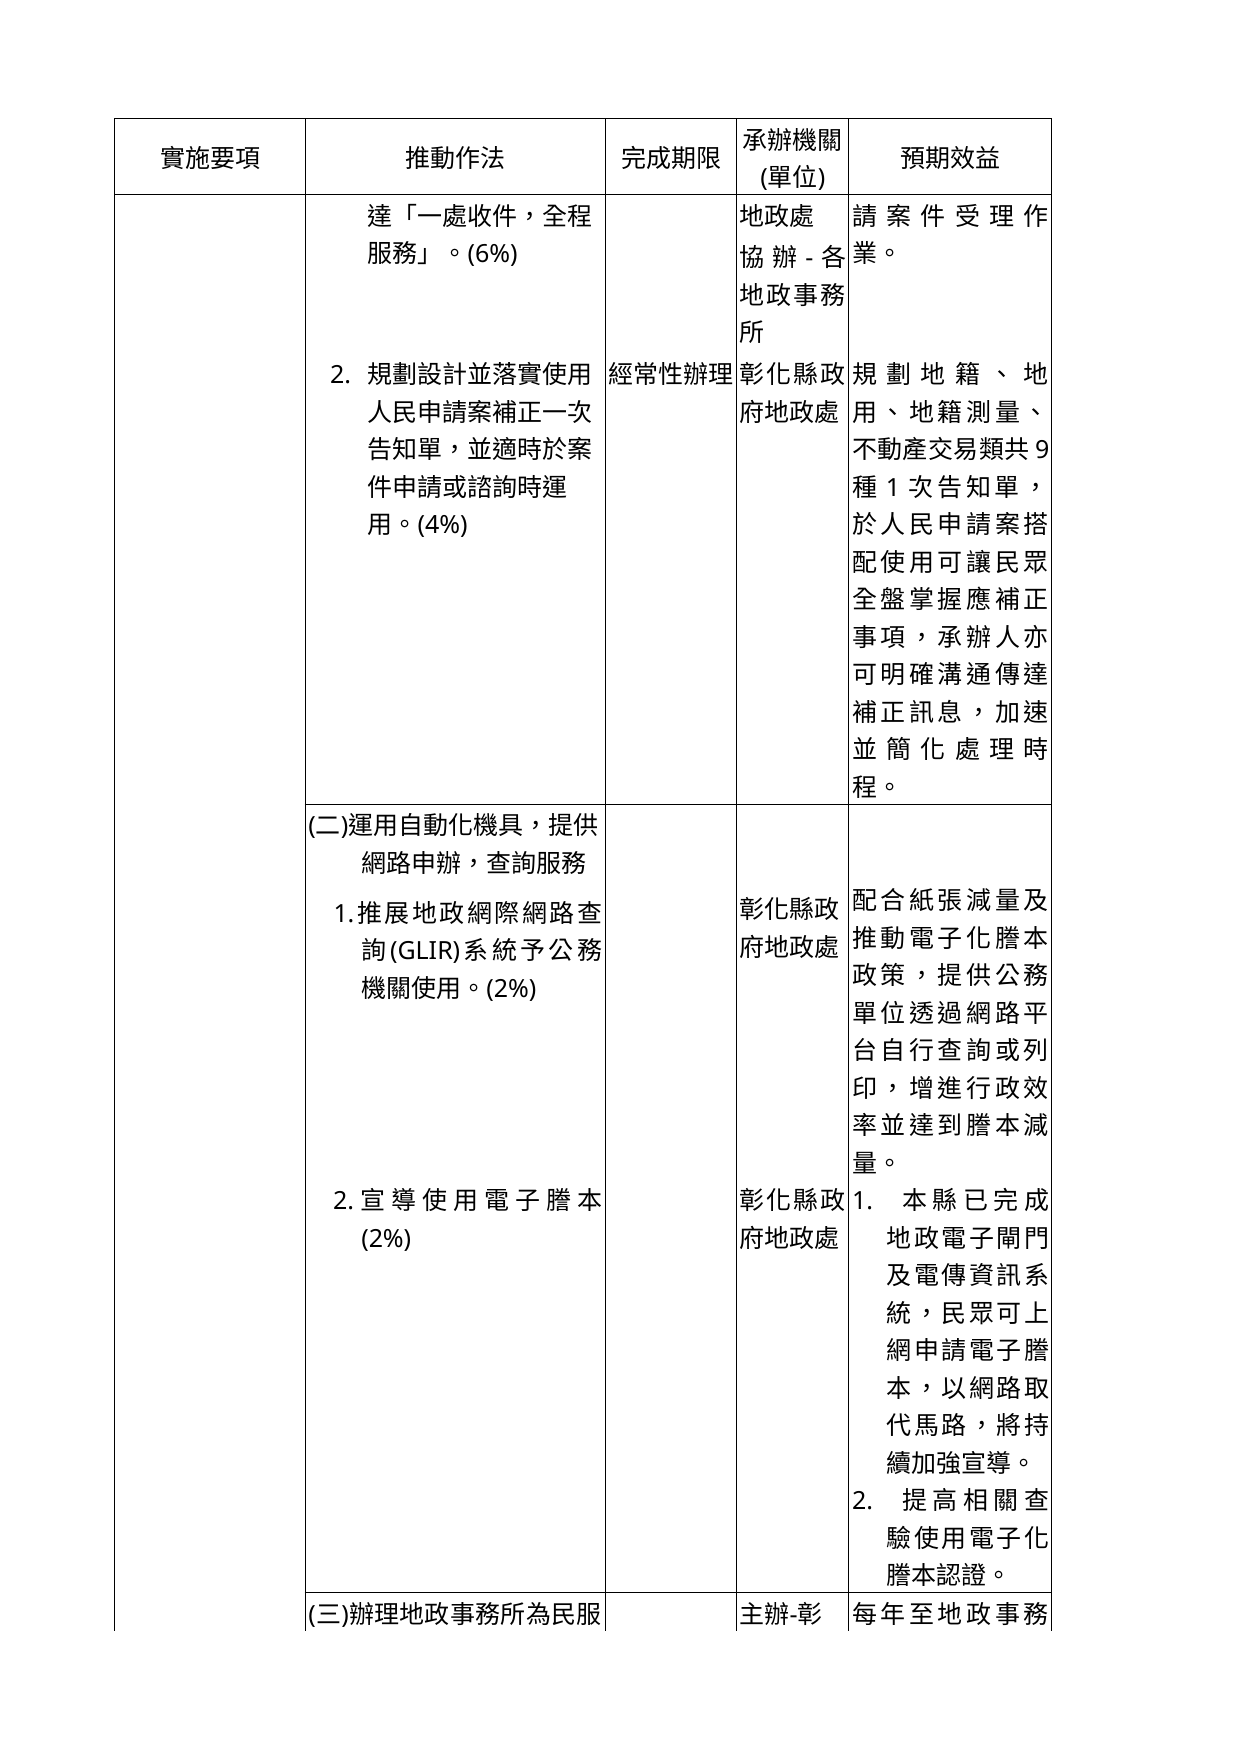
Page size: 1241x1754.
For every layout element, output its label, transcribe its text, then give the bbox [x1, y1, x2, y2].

table_cell 主辦-彰 [737, 1593, 848, 1631]
table_cell (三)辦理地政事務所為民服 [306, 1593, 605, 1631]
table_cell 2.宣導使用電子謄本(2%) [306, 1180, 605, 1592]
table_cell [115, 1592, 305, 1631]
table_cell [606, 805, 736, 1179]
table_cell [606, 195, 736, 353]
table_cell 每年至地政事務 [849, 1593, 1051, 1631]
table_cell [115, 804, 305, 1179]
table_header 推動作法 [306, 119, 605, 194]
table_cell (二)運用自動化機具，提供網路申辦，查詢服務 1.推展地政網際網路查詢(GLIR)系統予公務機關使用。(2%) [306, 805, 605, 1179]
table_cell [606, 1593, 736, 1631]
table_cell 地政處 協辦-各地政事務所 [737, 195, 848, 353]
table_cell 經常性辦理 [606, 354, 736, 803]
table_cell 彰化縣政府地政處 [737, 354, 848, 803]
table_cell [606, 1180, 736, 1592]
table_cell 請案件受理作業。 [849, 195, 1051, 353]
table_cell 彰化縣政府地政處 [737, 1180, 848, 1592]
table_header 預期效益 [849, 119, 1051, 194]
table_cell 本縣已完成地政電子閘門及電傳資訊系統，民眾可上網申請電子謄本，以網路取代馬路，將持續加強宣導。 提高相關查驗使用電子化謄本認證。 [849, 1180, 1051, 1592]
table_header 承辦機關(單位) [737, 119, 848, 194]
table_header 實施要項 [115, 119, 305, 194]
table_cell 達「一處收件，全程服務」。(6%) [306, 195, 605, 353]
table_cell 規劃設計並落實使用人民申請案補正一次告知單，並適時於案件申請或諮詢時運用。(4%) [306, 354, 605, 803]
table_cell 規劃地籍、地用、地籍測量、不動產交易類共9種1次告知單，於人民申請案搭配使用可讓民眾全盤掌握應補正事項，承辦人亦可明確溝通傳達補正訊息，加速並簡化處理時程。 [849, 354, 1051, 803]
table_header 完成期限 [606, 119, 736, 194]
table_cell 彰化縣政府地政處 [737, 805, 848, 1179]
table_cell [115, 354, 305, 803]
table_cell [115, 195, 305, 353]
table_cell [115, 1180, 305, 1592]
table_cell 配合紙張減量及推動電子化謄本政策，提供公務單位透過網路平台自行查詢或列印，增進行政效率並達到謄本減量。 [849, 805, 1051, 1179]
